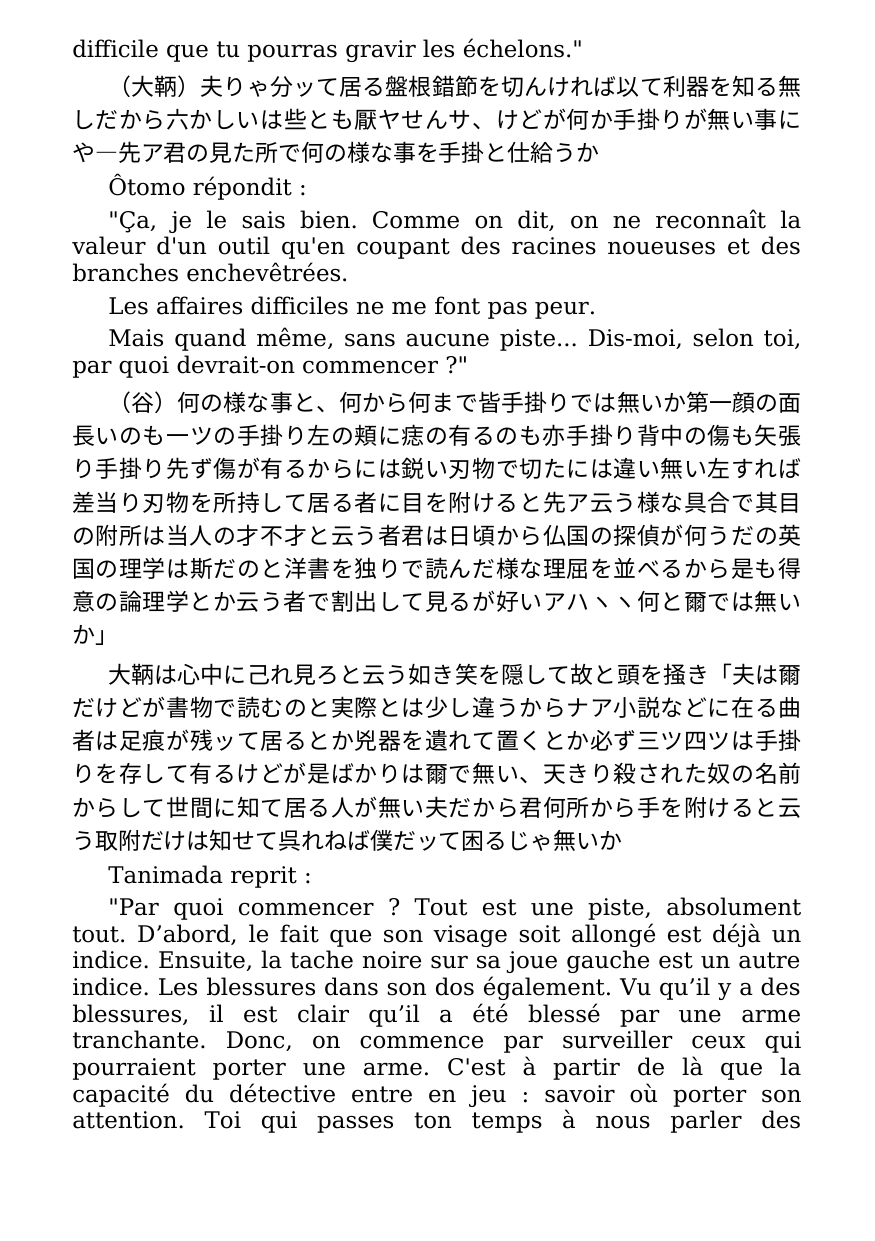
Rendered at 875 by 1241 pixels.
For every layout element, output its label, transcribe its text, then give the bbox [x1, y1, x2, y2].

text （谷）何の様な事と、何から何まで皆手掛りでは無いか第一顔の面長いのも一ツの手掛り左の頬に痣の有るのも亦手掛り背中の傷も矢張り手掛り先ず傷が有るからには鋭い刃物で切たには違い無い左すれば差当り刃物を所持して居る者に目を附けると先ア云う様な具合で其目の附所は当人の才不才と云う者君は日頃から仏国の探偵が何うだの英国の理学は斯だのと洋書を独りで読んだ様な理屈を並べるから是も得意の論理学とか云う者で割出して見るが好いアハヽヽ何と爾では無いか」 [72, 385, 802, 651]
text Mais quand même, sans aucune piste... Dis-moi, selon toi, par quoi devrait-on commencer ?" [72, 325, 802, 379]
text "Ça, je le sais bien. Comme on dit, on ne reconnaît la valeur d'un outil qu'en coupant des racines noueuses et des branches enchevêtrées. [72, 207, 802, 287]
text difficile que tu pourras gravir les échelons." [72, 36, 802, 63]
text （大鞆）夫りゃ分ッて居る盤根錯節を切んければ以て利器を知る無しだから六かしいは些とも厭ヤせんサ、けどが何か手掛りが無い事にや―先ア君の見た所で何の様な事を手掛と仕給うか [72, 69, 802, 168]
text 大鞆は心中に己れ見ろと云う如き笑を隠して故と頭を掻き「夫は爾だけどが書物で読むのと実際とは少し違うからナア小説などに在る曲者は足痕が残ッて居るとか兇器を遺れて置くとか必ず三ツ四ツは手掛りを存して有るけどが是ばかりは爾で無い、天きり殺された奴の名前からして世間に知て居る人が無い夫だから君何所から手を附けると云う取附だけは知せて呉れねば僕だッて困るじゃ無いか [72, 656, 802, 856]
text "Par quoi commencer ? Tout est une piste, absolument tout. D’abord, le fait que son visage soit allongé est déjà un indice. Ensuite, la tache noire sur sa joue gauche est un autre indice. Les blessures dans son dos également. Vu qu’il y a des blessures, il est clair qu’il a été blessé par une arme tranchante. Donc, on commence par surveiller ceux qui pourraient porter une arme. C'est à partir de là que la capacité du détective entre en jeu : savoir où porter son attention. Toi qui passes ton temps à nous parler des [72, 894, 802, 1134]
text Ôtomo répondit : [72, 174, 802, 201]
text Les affaires difficiles ne me font pas peur. [72, 293, 802, 319]
text Tanimada reprit : [72, 862, 802, 888]
